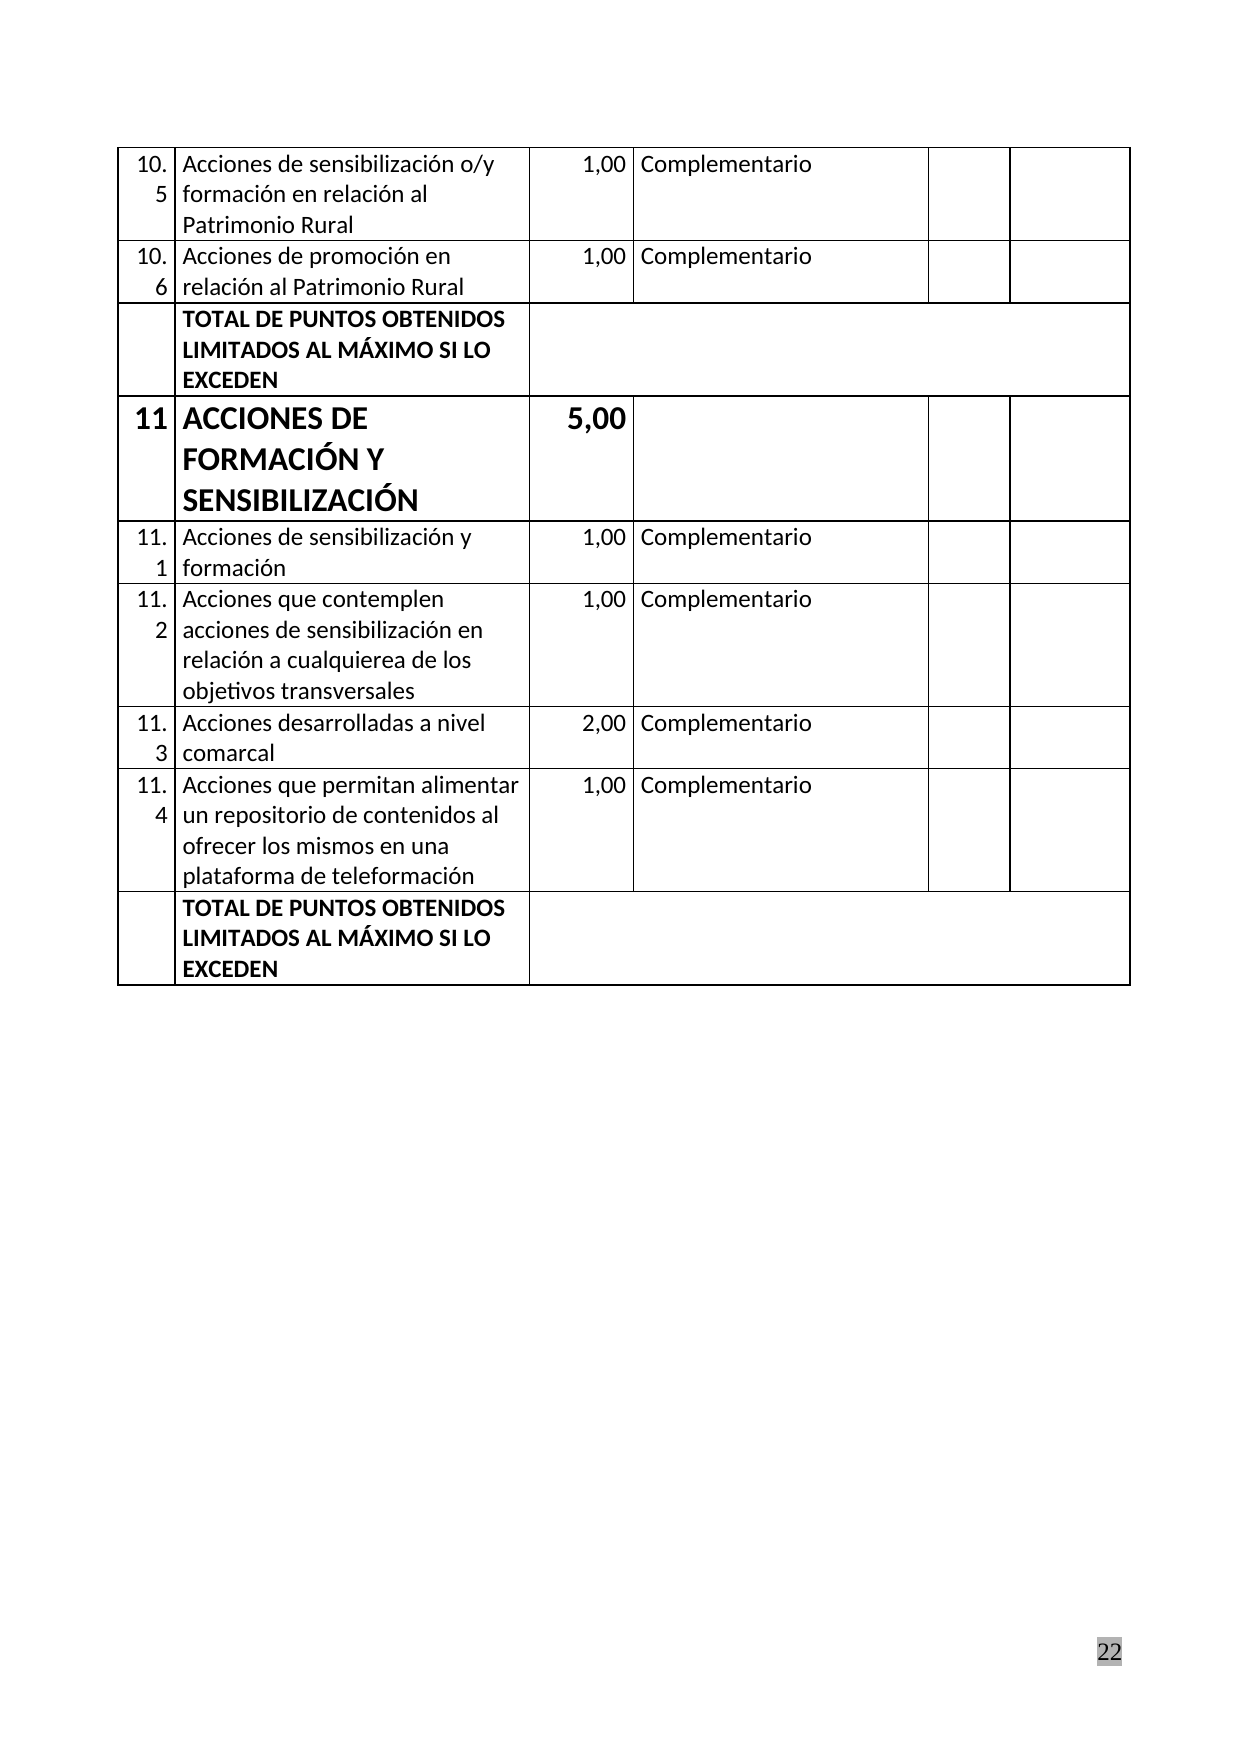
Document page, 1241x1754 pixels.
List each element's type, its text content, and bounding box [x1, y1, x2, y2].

table_cell [929, 397, 1009, 519]
table_cell Acciones de promoción en relación al Patrimonio Rural [176, 241, 529, 302]
table_cell Complementario [634, 522, 928, 583]
table_cell [1011, 241, 1129, 302]
table_cell [1011, 707, 1129, 768]
table_cell Complementario [634, 769, 928, 891]
table_cell 1,00 [530, 769, 633, 891]
table_cell Acciones de sensibilización y formación [176, 522, 529, 583]
table_cell 1,00 [530, 148, 633, 239]
table_cell 11.1 [119, 522, 174, 583]
table_cell [1011, 522, 1129, 583]
table_cell Complementario [634, 241, 928, 302]
table_cell [530, 892, 1129, 983]
table_cell [929, 522, 1009, 583]
table_cell [929, 148, 1009, 239]
table_cell Complementario [634, 584, 928, 706]
table_cell [1011, 148, 1129, 239]
table_cell 5,00 [530, 397, 633, 519]
table_cell Complementario [634, 148, 928, 239]
table_cell Acciones de sensibilización o/y formación en relación al Patrimonio Rural [176, 148, 529, 239]
table_cell Complementario [634, 707, 928, 768]
table_cell 1,00 [530, 584, 633, 706]
table_cell [1011, 584, 1129, 706]
table_cell [929, 241, 1009, 302]
table_cell 1,00 [530, 522, 633, 583]
table_cell Acciones que contemplen acciones de sensibilización en relación a cualquierea de los objetivos transversales [176, 584, 529, 706]
table_cell [929, 707, 1009, 768]
table_cell [1011, 397, 1129, 519]
table_cell [929, 584, 1009, 706]
table_cell 11.3 [119, 707, 174, 768]
table_cell TOTAL DE PUNTOS OBTENIDOS LIMITADOS AL MÁXIMO SI LO EXCEDEN [176, 892, 529, 983]
table_cell 10.5 [119, 148, 174, 239]
table_cell Acciones que permitan alimentar un repositorio de contenidos al ofrecer los mismos en una plataforma de teleformación [176, 769, 529, 891]
table_cell Acciones desarrolladas a nivel comarcal [176, 707, 529, 768]
table_cell 10.6 [119, 241, 174, 302]
table_cell ACCIONES DE FORMACIÓN Y SENSIBILIZACIÓN [176, 397, 529, 519]
table_cell TOTAL DE PUNTOS OBTENIDOS LIMITADOS AL MÁXIMO SI LO EXCEDEN [176, 304, 529, 395]
table_cell [1011, 769, 1129, 891]
table_cell [634, 397, 928, 519]
table_cell 1,00 [530, 241, 633, 302]
table_cell 11.4 [119, 769, 174, 891]
table_cell 2,00 [530, 707, 633, 768]
table_cell 11.2 [119, 584, 174, 706]
table_cell [119, 304, 174, 395]
table_cell [929, 769, 1009, 891]
table_cell 11 [119, 397, 174, 519]
table_cell [530, 304, 1129, 395]
table_cell [119, 892, 174, 983]
